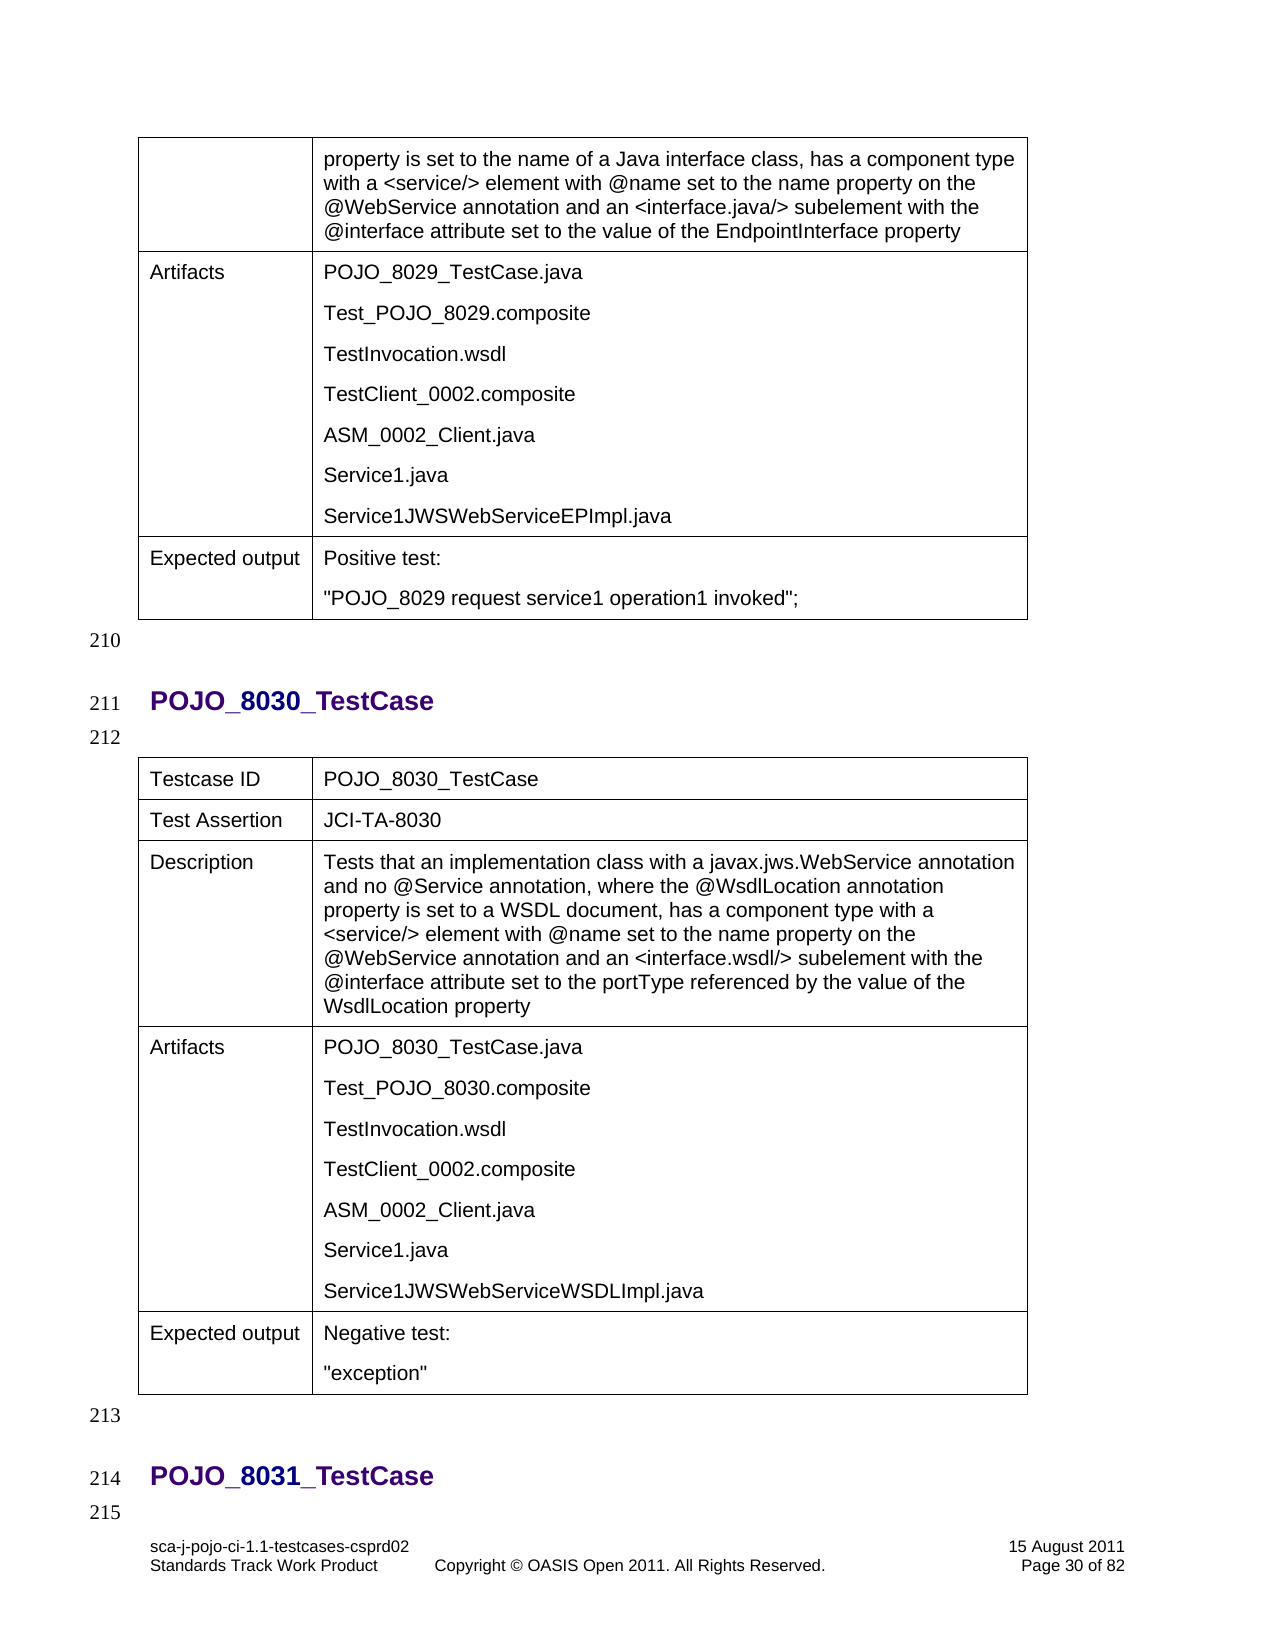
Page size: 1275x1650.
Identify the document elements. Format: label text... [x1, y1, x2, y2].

table_header POJO_8030_TestCase [313, 758, 1027, 799]
subtitle POJO_8031_TestCase [150, 1460, 1125, 1491]
table_cell POJO_8030_TestCase.java Test_POJO_8030.composite TestInvocation.wsdl TestClient_0002.composite ASM_0002_Client.java Service1.java Service1JWSWebServiceWSDLImpl.java [313, 1027, 1027, 1311]
table_header Testcase ID [139, 758, 312, 799]
table_cell [139, 138, 312, 251]
table_cell Artifacts [139, 1027, 312, 1311]
subtitle POJO_8030_TestCase [150, 685, 1125, 716]
table_cell Tests that an implementation class with a javax.jws.WebService annotation and no @Service annotation, where the @WsdlLocation annotation property is set to a WSDL document, has a component type with a <service/> element with @name set to the name property on the @WebService annotation and an <interface.wsdl/> subelement with the @interface attribute set to the portType referenced by the value of the WsdlLocation property [313, 841, 1027, 1026]
table_cell Description [139, 841, 312, 1026]
table_cell Expected output [139, 1312, 312, 1393]
table_cell Test Assertion [139, 800, 312, 840]
table_cell property is set to the name of a Java interface class, has a component type with a <service/> element with @name set to the name property on the @WebService annotation and an <interface.java/> subelement with the @interface attribute set to the value of the EndpointInterface property [313, 138, 1027, 251]
table_cell POJO_8029_TestCase.java Test_POJO_8029.composite TestInvocation.wsdl TestClient_0002.composite ASM_0002_Client.java Service1.java Service1JWSWebServiceEPImpl.java [313, 252, 1027, 536]
table_cell Expected output [139, 537, 312, 618]
table_cell Positive test: "POJO_8029 request service1 operation1 invoked"; [313, 537, 1027, 618]
table_cell Negative test: "exception" [313, 1312, 1027, 1393]
table_cell JCI-TA-8030 [313, 800, 1027, 840]
table_cell Artifacts [139, 252, 312, 536]
